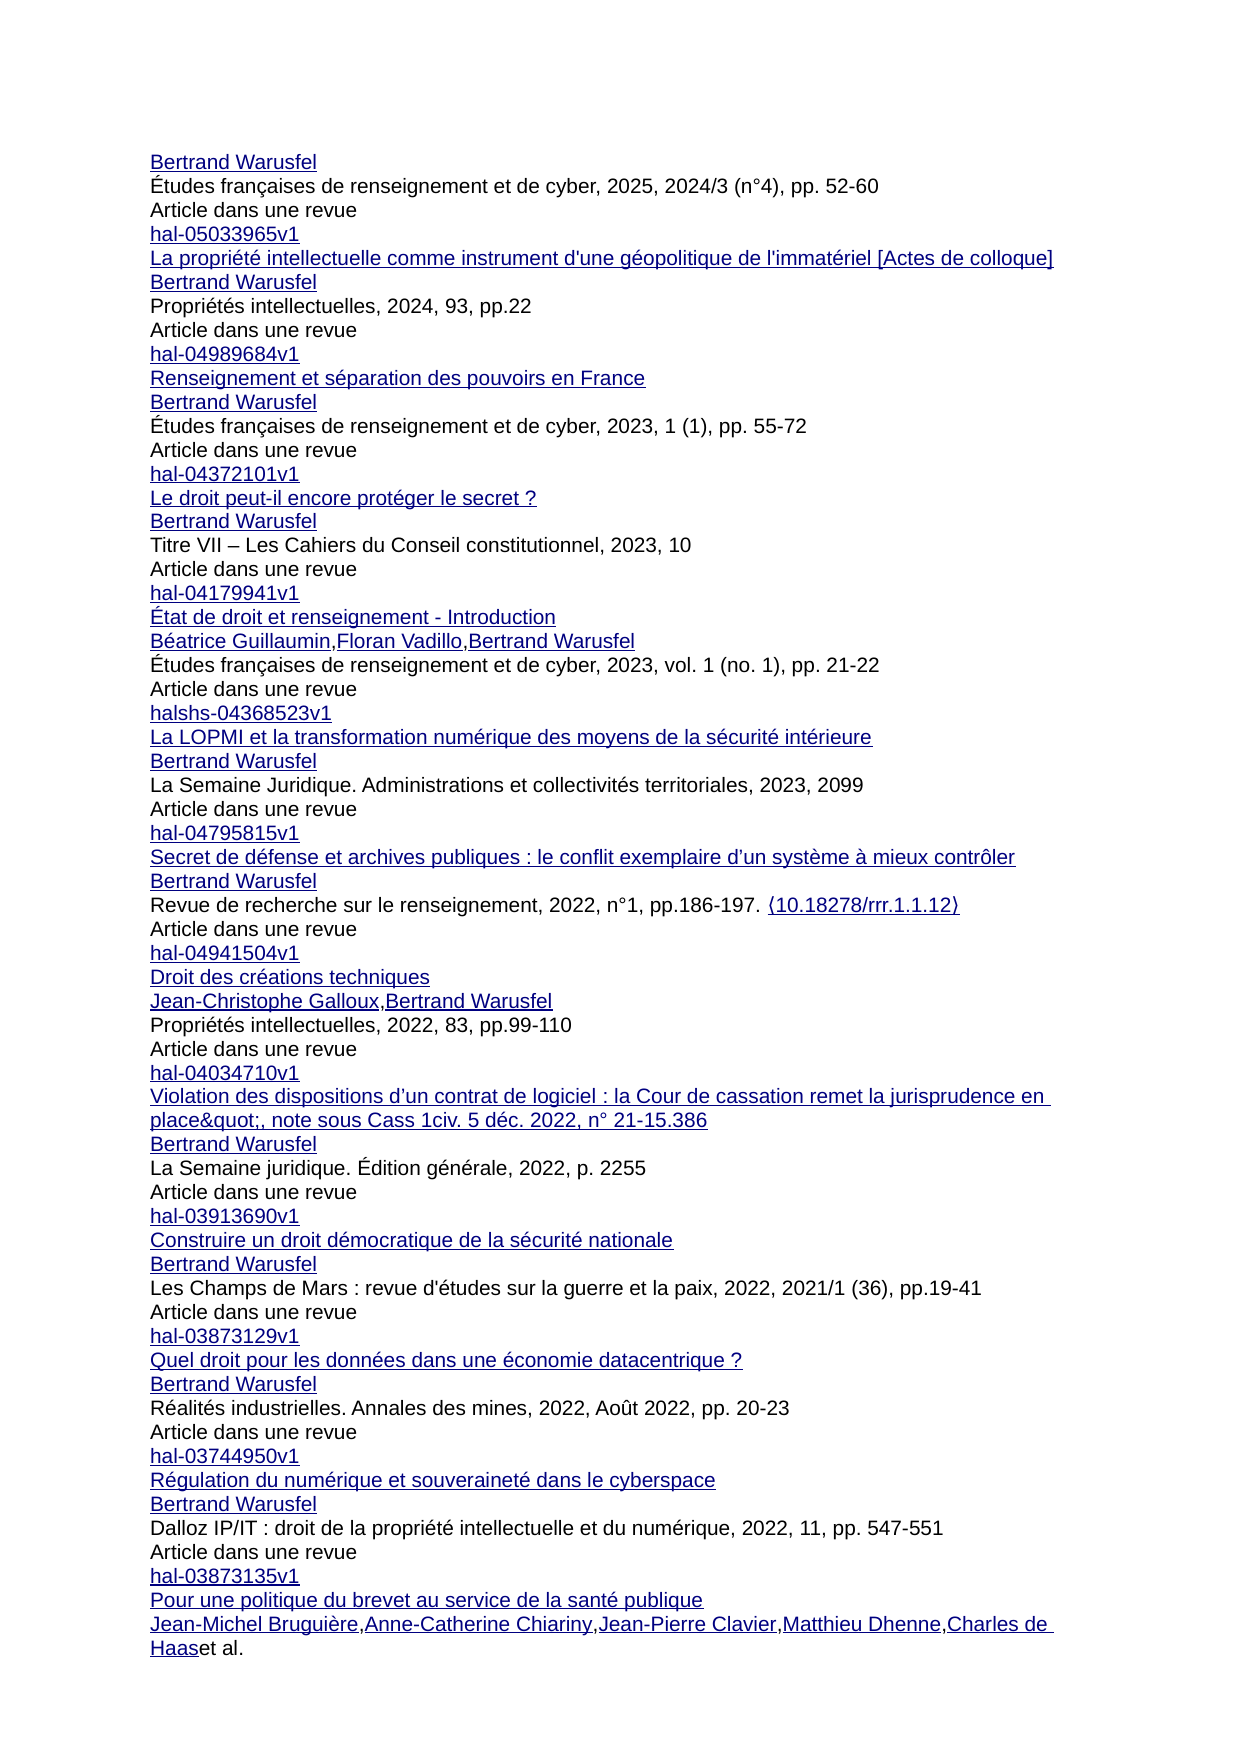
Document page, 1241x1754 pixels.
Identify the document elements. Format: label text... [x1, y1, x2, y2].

table_cell Bertrand Warusfel Études françaises de renseignement et de cyber, 2025, 2024/3 (n°4), pp. 52-60 Article dans une revue hal-05033965v1 [150, 150, 1090, 246]
table_cell État de droit et renseignement - Introduction Béatrice Guillaumin,Floran Vadillo,Bertrand Warusfel Études françaises de renseignement et de cyber, 2023, vol. 1 (no. 1), pp. 21-22 Article dans une revue halshs-04368523v1 [150, 605, 1090, 725]
table_cell Violation des dispositions d’un contrat de logiciel : la Cour de cassation remet la jurisprudence en place&quot;, note sous Cass 1civ. 5 déc. 2022, n° 21-15.386 Bertrand Warusfel La Semaine juridique. Édition générale, 2022, p. 2255 Article dans une revue hal-03913690v1 [150, 1084, 1090, 1228]
table_cell La LOPMI et la transformation numérique des moyens de la sécurité intérieure Bertrand Warusfel La Semaine Juridique. Administrations et collectivités territoriales, 2023, 2099 Article dans une revue hal-04795815v1 [150, 725, 1090, 845]
table_cell Secret de défense et archives publiques : le conflit exemplaire d’un système à mieux contrôler Bertrand Warusfel Revue de recherche sur le renseignement, 2022, n°1, pp.186-197. ⟨10.18278/rrr.1.1.12⟩ Article dans une revue hal-04941504v1 [150, 845, 1090, 964]
table_cell Pour une politique du brevet au service de la santé publique Jean-Michel Bruguière,Anne-Catherine Chiariny,Jean-Pierre Clavier,Matthieu Dhenne,Charles de Haaset al. [150, 1588, 1090, 1659]
table_cell La propriété intellectuelle comme instrument d'une géopolitique de l'immatériel [Actes de colloque] Bertrand Warusfel Propriétés intellectuelles, 2024, 93, pp.22 Article dans une revue hal-04989684v1 [150, 246, 1090, 366]
table_cell Construire un droit démocratique de la sécurité nationale Bertrand Warusfel Les Champs de Mars : revue d'études sur la guerre et la paix, 2022, 2021/1 (36), pp.19-41 Article dans une revue hal-03873129v1 [150, 1228, 1090, 1348]
table_cell Régulation du numérique et souveraineté dans le cyberspace Bertrand Warusfel Dalloz IP/IT : droit de la propriété intellectuelle et du numérique, 2022, 11, pp. 547-551 Article dans une revue hal-03873135v1 [150, 1468, 1090, 1587]
table_cell Renseignement et séparation des pouvoirs en France Bertrand Warusfel Études françaises de renseignement et de cyber, 2023, 1 (1), pp. 55-72 Article dans une revue hal-04372101v1 [150, 366, 1090, 485]
table_cell Droit des créations techniques Jean-Christophe Galloux,Bertrand Warusfel Propriétés intellectuelles, 2022, 83, pp.99-110 Article dans une revue hal-04034710v1 [150, 965, 1090, 1084]
table_cell Quel droit pour les données dans une économie datacentrique ? Bertrand Warusfel Réalités industrielles. Annales des mines, 2022, Août 2022, pp. 20-23 Article dans une revue hal-03744950v1 [150, 1348, 1090, 1468]
table_cell Le droit peut-il encore protéger le secret ? Bertrand Warusfel Titre VII – Les Cahiers du Conseil constitutionnel, 2023, 10 Article dans une revue hal-04179941v1 [150, 485, 1090, 605]
